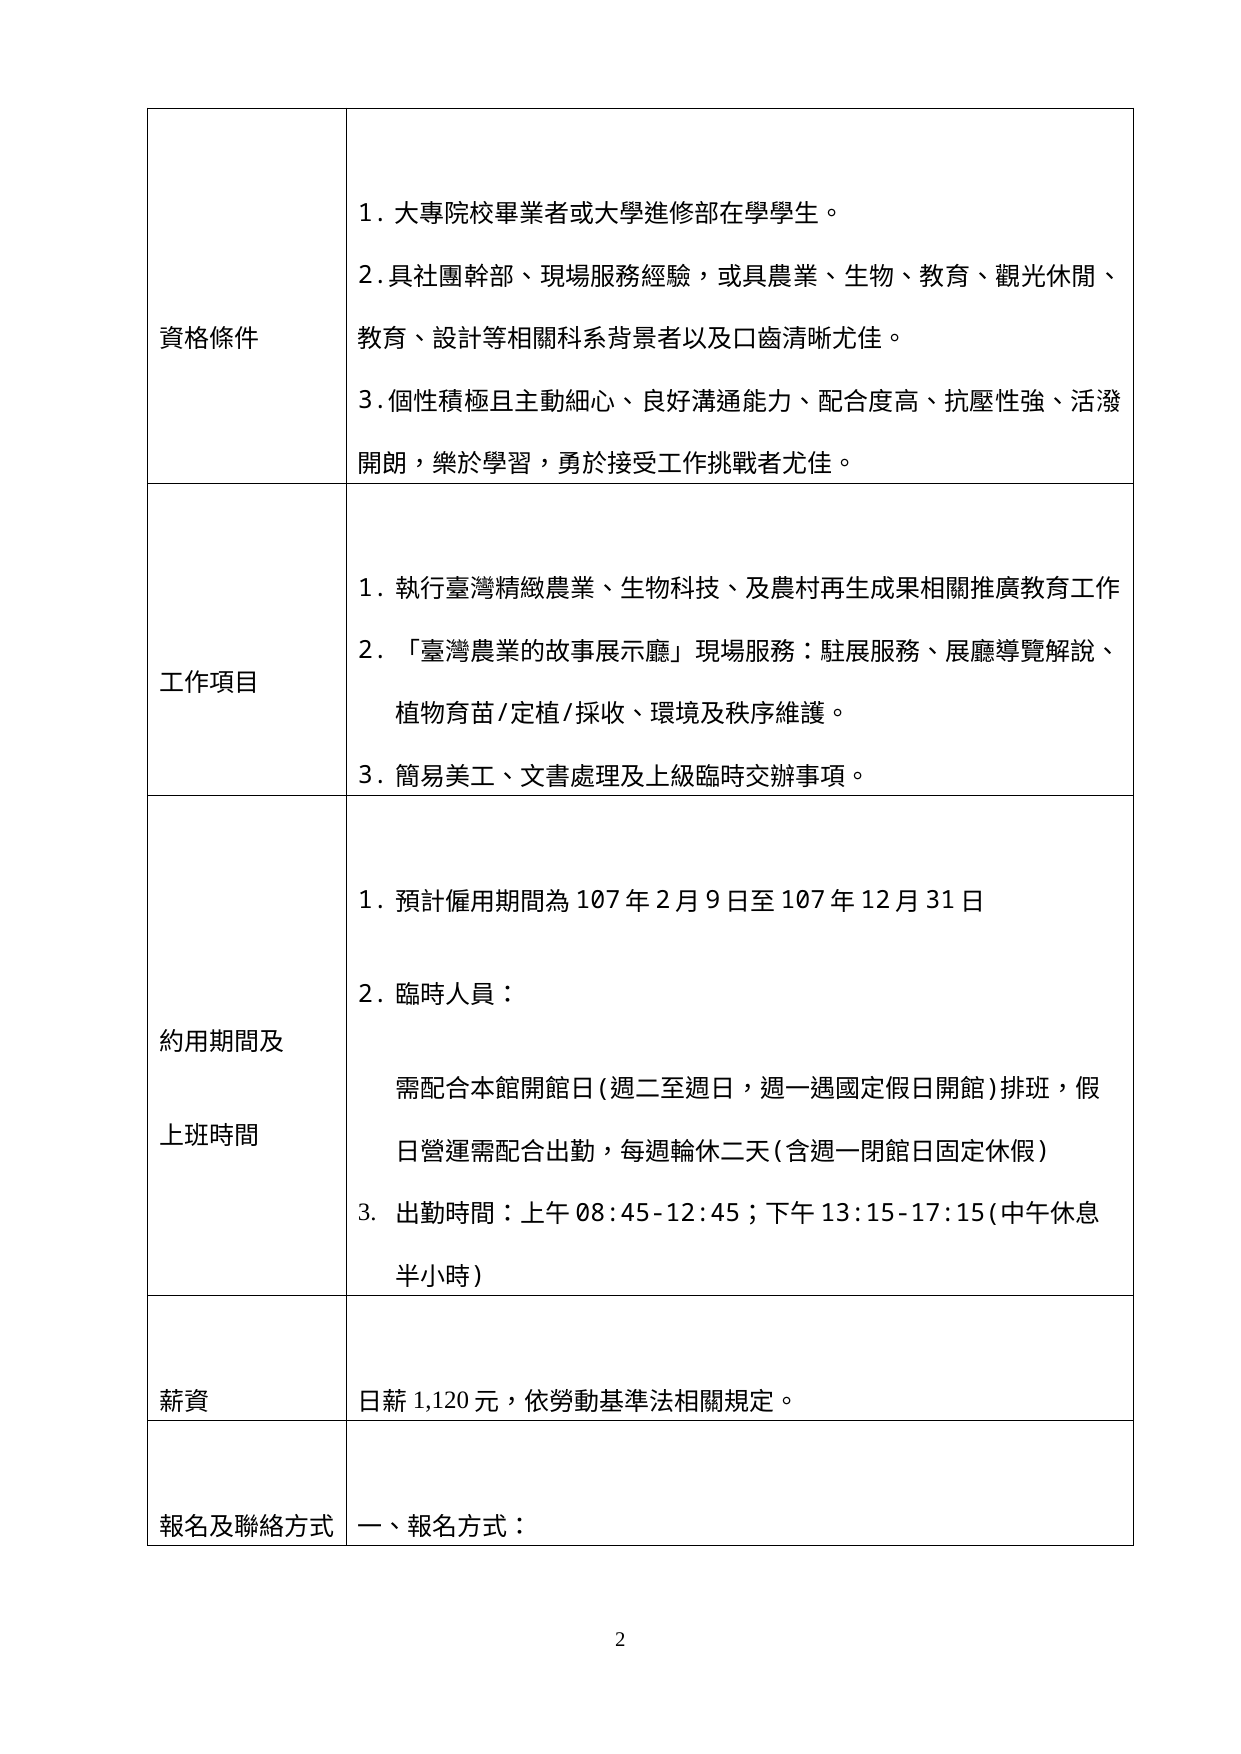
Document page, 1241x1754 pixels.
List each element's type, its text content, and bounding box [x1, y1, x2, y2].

table_cell 執行臺灣精緻農業、生物科技、及農村再生成果相關推廣教育工作 「臺灣農業的故事展示廳」現場服務：駐展服務、展廳導覽解說、植物育苗/定植/採收、環境及秩序維護。 簡易美工、文書處理及上級臨時交辦事項。 [347, 484, 1133, 795]
table_cell 報名及聯絡方式 [148, 1421, 346, 1545]
table_cell 薪資 [148, 1296, 346, 1420]
table_cell 1. 大專院校畢業者或大學進修部在學學生。 2.具社團幹部、現場服務經驗，或具農業、生物、教育、觀光休閒、 教育、設計等相關科系背景者以及口齒清晰尤佳。 3.個性積極且主動細心、良好溝通能力、配合度高、抗壓性強、活潑開朗，樂於學習，勇於接受工作挑戰者尤佳。 [347, 109, 1133, 483]
table_cell 約用期間及 上班時間 [148, 796, 346, 1295]
table_cell 一、報名方式： [347, 1421, 1133, 1545]
table_cell 工作項目 [148, 484, 346, 795]
table_cell 資格條件 [148, 109, 346, 483]
table_cell 預計僱用期間為107年2月9日至107年12月31日 臨時人員： 需配合本館開館日(週二至週日，週一遇國定假日開館)排班，假日營運需配合出勤，每週輪休二天(含週一閉館日固定休假) 出勤時間：上午08:45-12:45；下午13:15-17:15(中午休息半小時) [347, 796, 1133, 1295]
table_cell 日薪1,120元，依勞動基準法相關規定。 [347, 1296, 1133, 1420]
